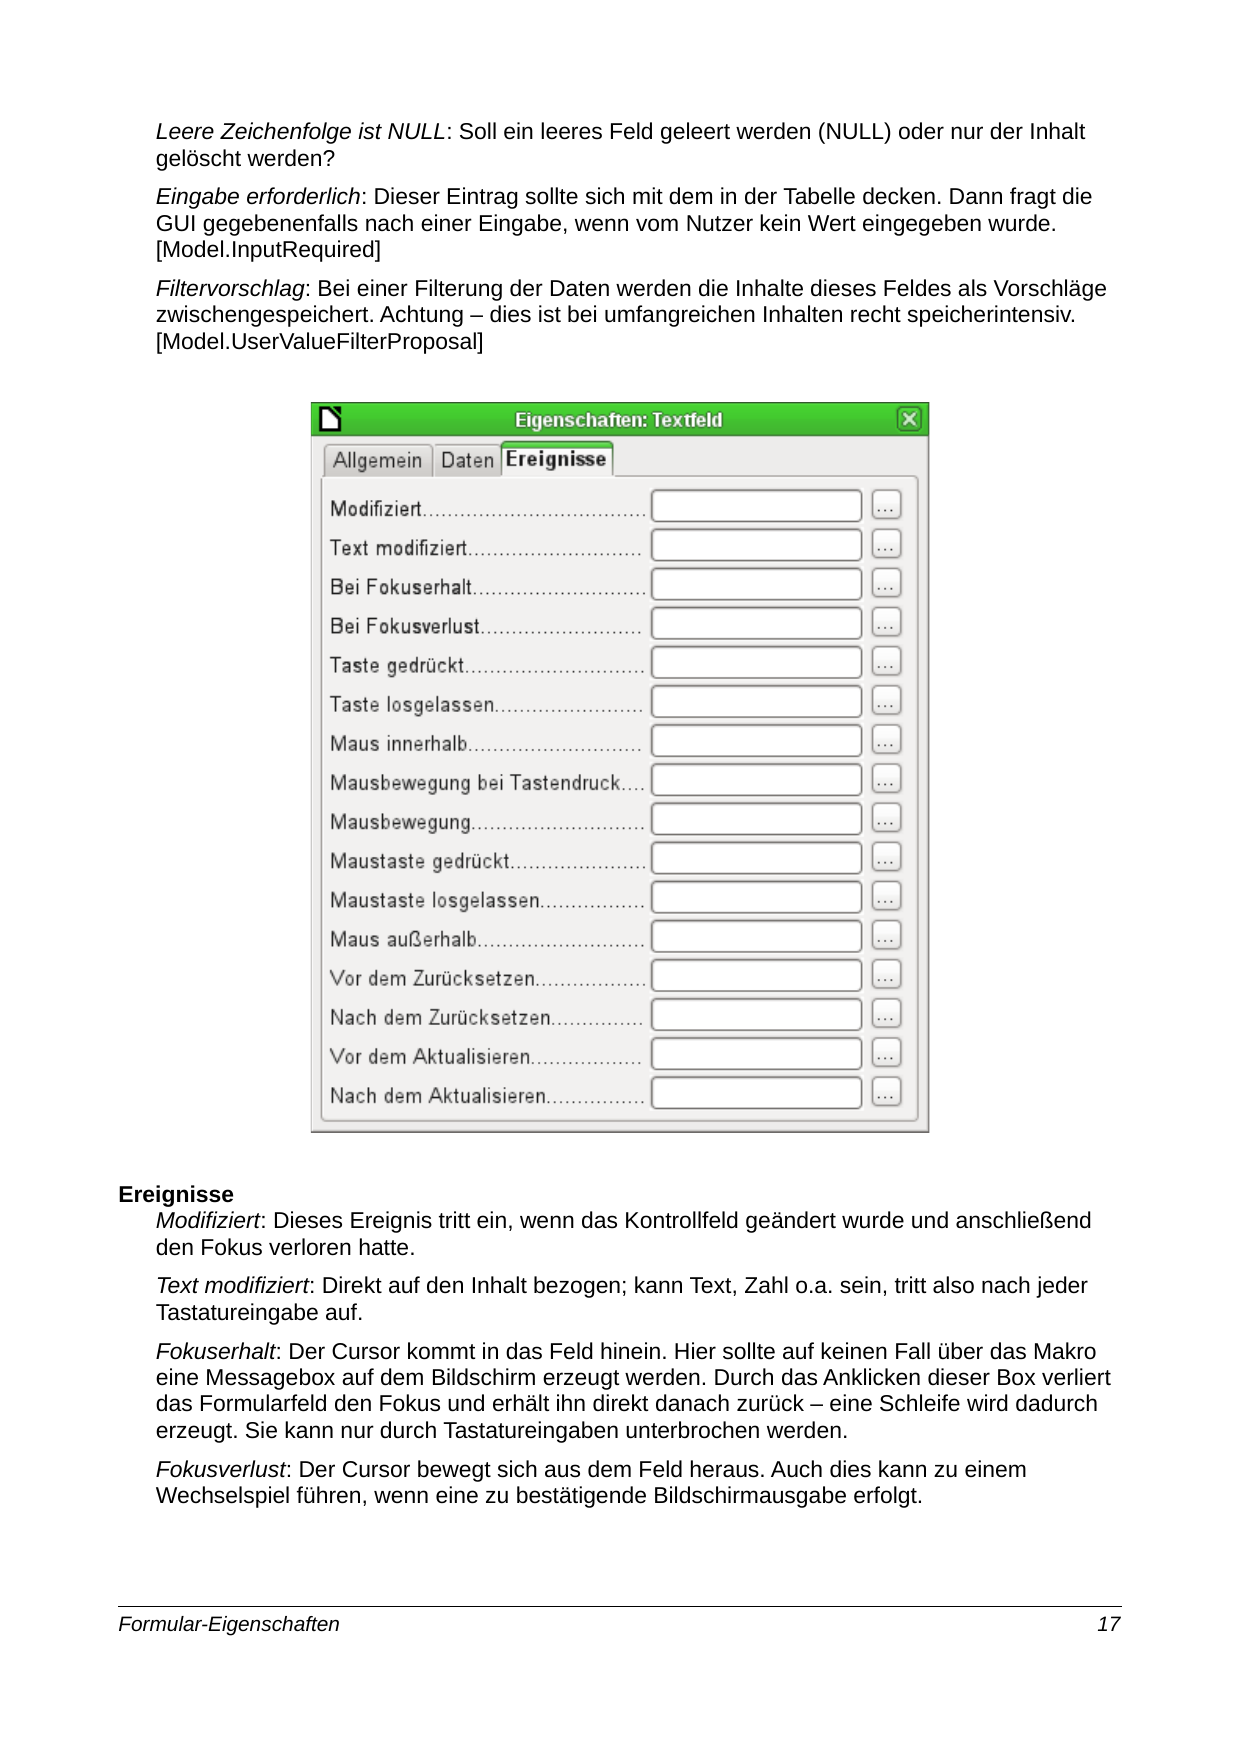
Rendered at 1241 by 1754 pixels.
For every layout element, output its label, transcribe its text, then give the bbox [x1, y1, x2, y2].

text Leere Zeichenfolge ist NULL: Soll ein leeres Feld geleert werden (NULL) oder nur der Inhalt gelöscht werden? [156, 118, 1122, 171]
text Fokusverlust: Der Cursor bewegt sich aus dem Feld heraus. Auch dies kann zu einem Wechselspiel führen, wenn eine zu bestätigende Bildschirmausgabe erfolgt. [156, 1456, 1122, 1508]
picture [310, 402, 930, 1133]
text Filtervorschlag: Bei einer Filterung der Daten werden die Inhalte dieses Feldes als Vorschläge zwischengespeichert. Achtung – dies ist bei umfangreichen Inhalten recht speicherintensiv. [Model.UserValueFilterProposal] [156, 275, 1122, 354]
text Eingabe erforderlich: Dieser Eintrag sollte sich mit dem in der Tabelle decken. Dann fragt die GUI gegebenenfalls nach einer Eingabe, wenn vom Nutzer kein Wert eingegeben wurde. [Model.InputRequired] [156, 183, 1122, 262]
list Ereignisse [118, 1181, 1122, 1207]
text Text modifiziert: Direkt auf den Inhalt bezogen; kann Text, Zahl o.a. sein, tritt also nach jeder Tastatureingabe auf. [156, 1272, 1122, 1325]
text Modifiziert: Dieses Ereignis tritt ein, wenn das Kontrollfeld geändert wurde und anschließend den Fokus verloren hatte. [156, 1207, 1122, 1260]
text Fokuserhalt: Der Cursor kommt in das Feld hinein. Hier sollte auf keinen Fall über das Makro eine Messagebox auf dem Bildschirm erzeugt werden. Durch das Anklicken dieser Box verliert das Formularfeld den Fokus und erhält ihn direkt danach zurück – eine Schleife wird dadurch erzeugt. Sie kann nur durch Tastatureingaben unterbrochen werden. [156, 1338, 1122, 1443]
